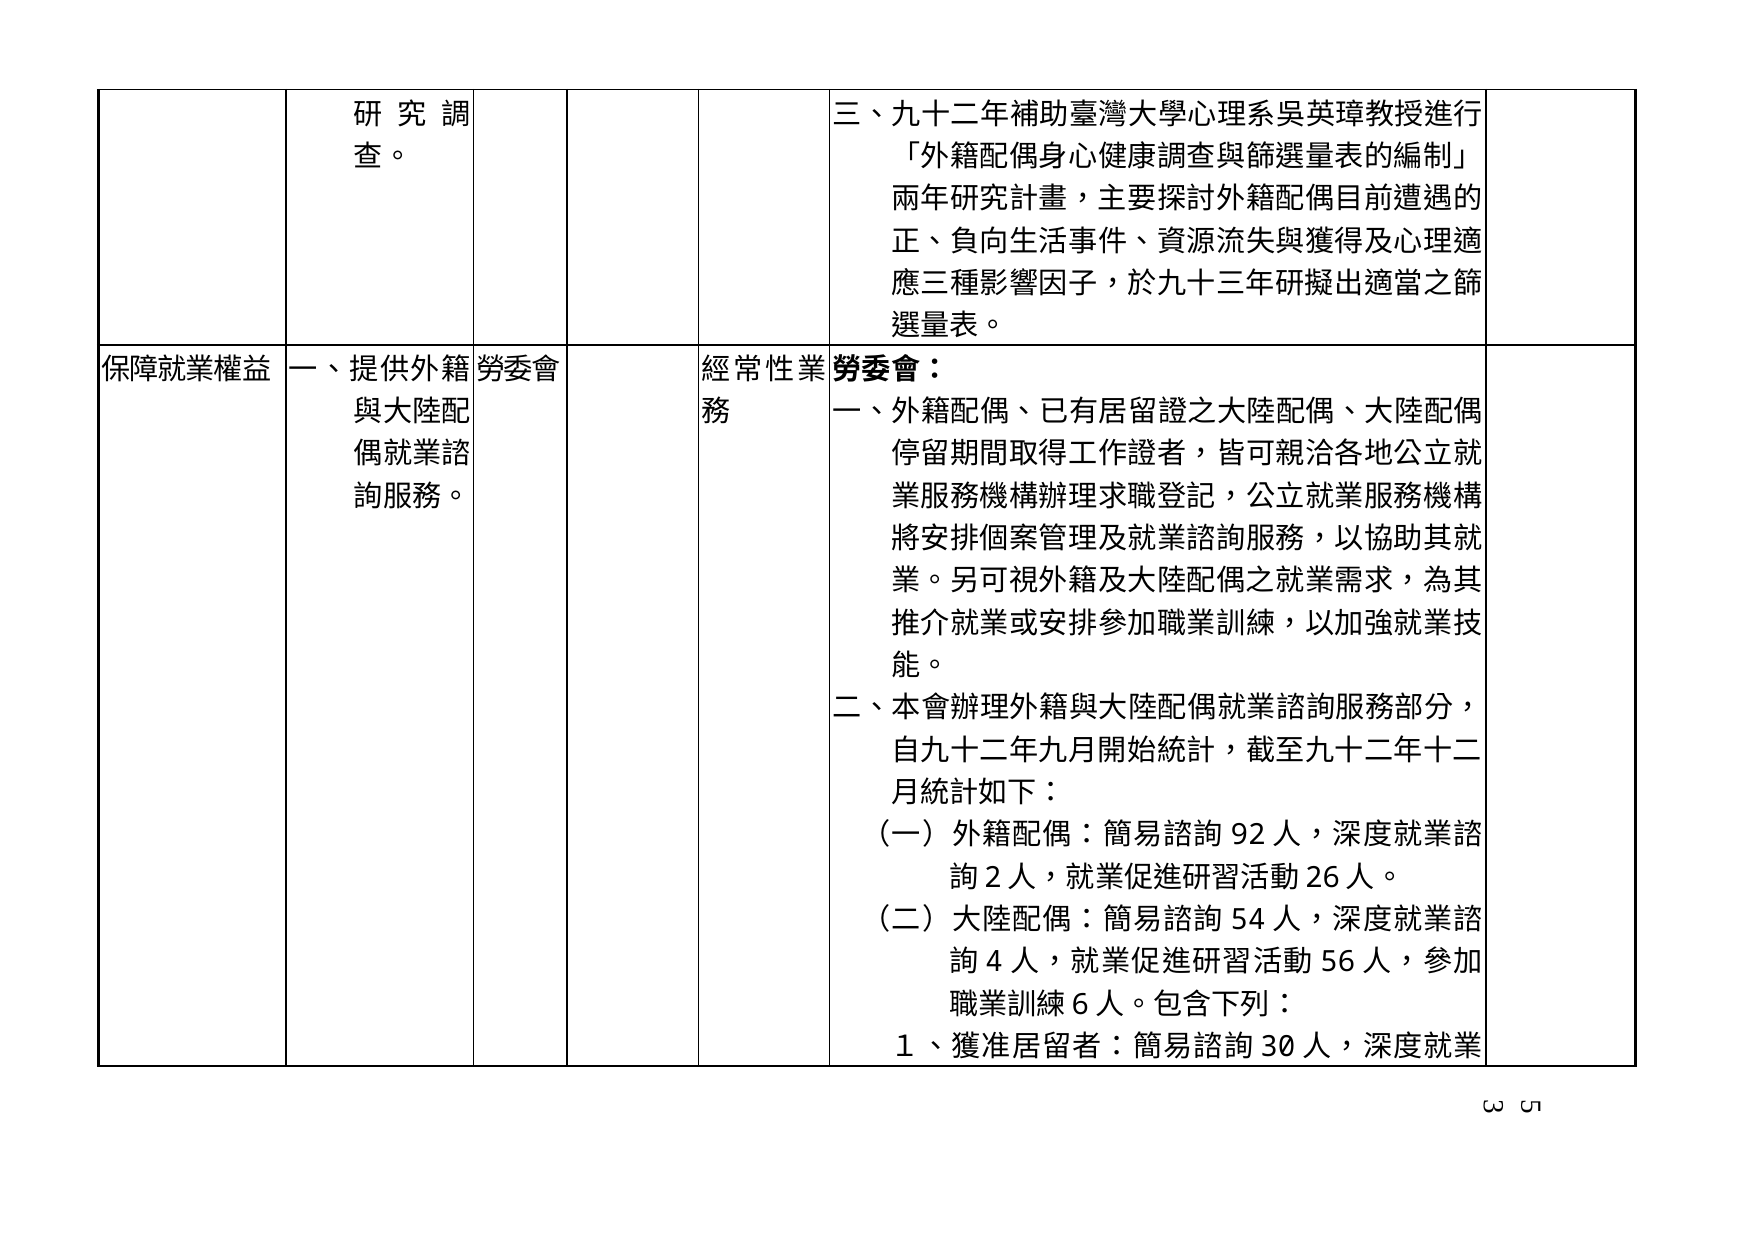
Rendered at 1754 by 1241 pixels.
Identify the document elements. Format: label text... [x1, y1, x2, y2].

table_cell [474, 90, 566, 344]
table_cell [1487, 90, 1634, 344]
table_cell 保障就業權益 [100, 346, 285, 1065]
table_cell 勞委會 [474, 346, 566, 1065]
table_cell 三、九十二年補助臺灣大學心理系吳英璋教授進行「外籍配偶身心健康調查與篩選量表的編制」兩年研究計畫，主要探討外籍配偶目前遭遇的正、負向生活事件、資源流失與獲得及心理適應三種影響因子，於九十三年研擬出適當之篩選量表。 [830, 90, 1485, 344]
table_cell 一、提供外籍與大陸配偶就業諮詢服務。 [287, 346, 473, 1065]
table_cell [568, 90, 698, 344]
table_cell 研究調查。 [287, 90, 473, 344]
table_cell [568, 346, 698, 1065]
table_cell [100, 90, 285, 344]
table_cell 勞委會： 一、外籍配偶、已有居留證之大陸配偶、大陸配偶停留期間取得工作證者，皆可親洽各地公立就業服務機構辦理求職登記，公立就業服務機構將安排個案管理及就業諮詢服務，以協助其就業。另可視外籍及大陸配偶之就業需求，為其推介就業或安排參加職業訓練，以加強就業技能。 二、本會辦理外籍與大陸配偶就業諮詢服務部分，自九十二年九月開始統計，截至九十二年十二月統計如下： （一）外籍配偶：簡易諮詢92人，深度就業諮詢2人，就業促進研習活動26人。 （二）大陸配偶：簡易諮詢54人，深度就業諮詢4人，就業促進研習活動56人，參加職業訓練6人。包含下列： １、獲准居留者：簡易諮詢30人，深度就業 [830, 346, 1485, 1065]
table_cell [699, 90, 829, 344]
table_cell [1487, 346, 1634, 1065]
table_cell 經常性業務 [699, 346, 829, 1065]
